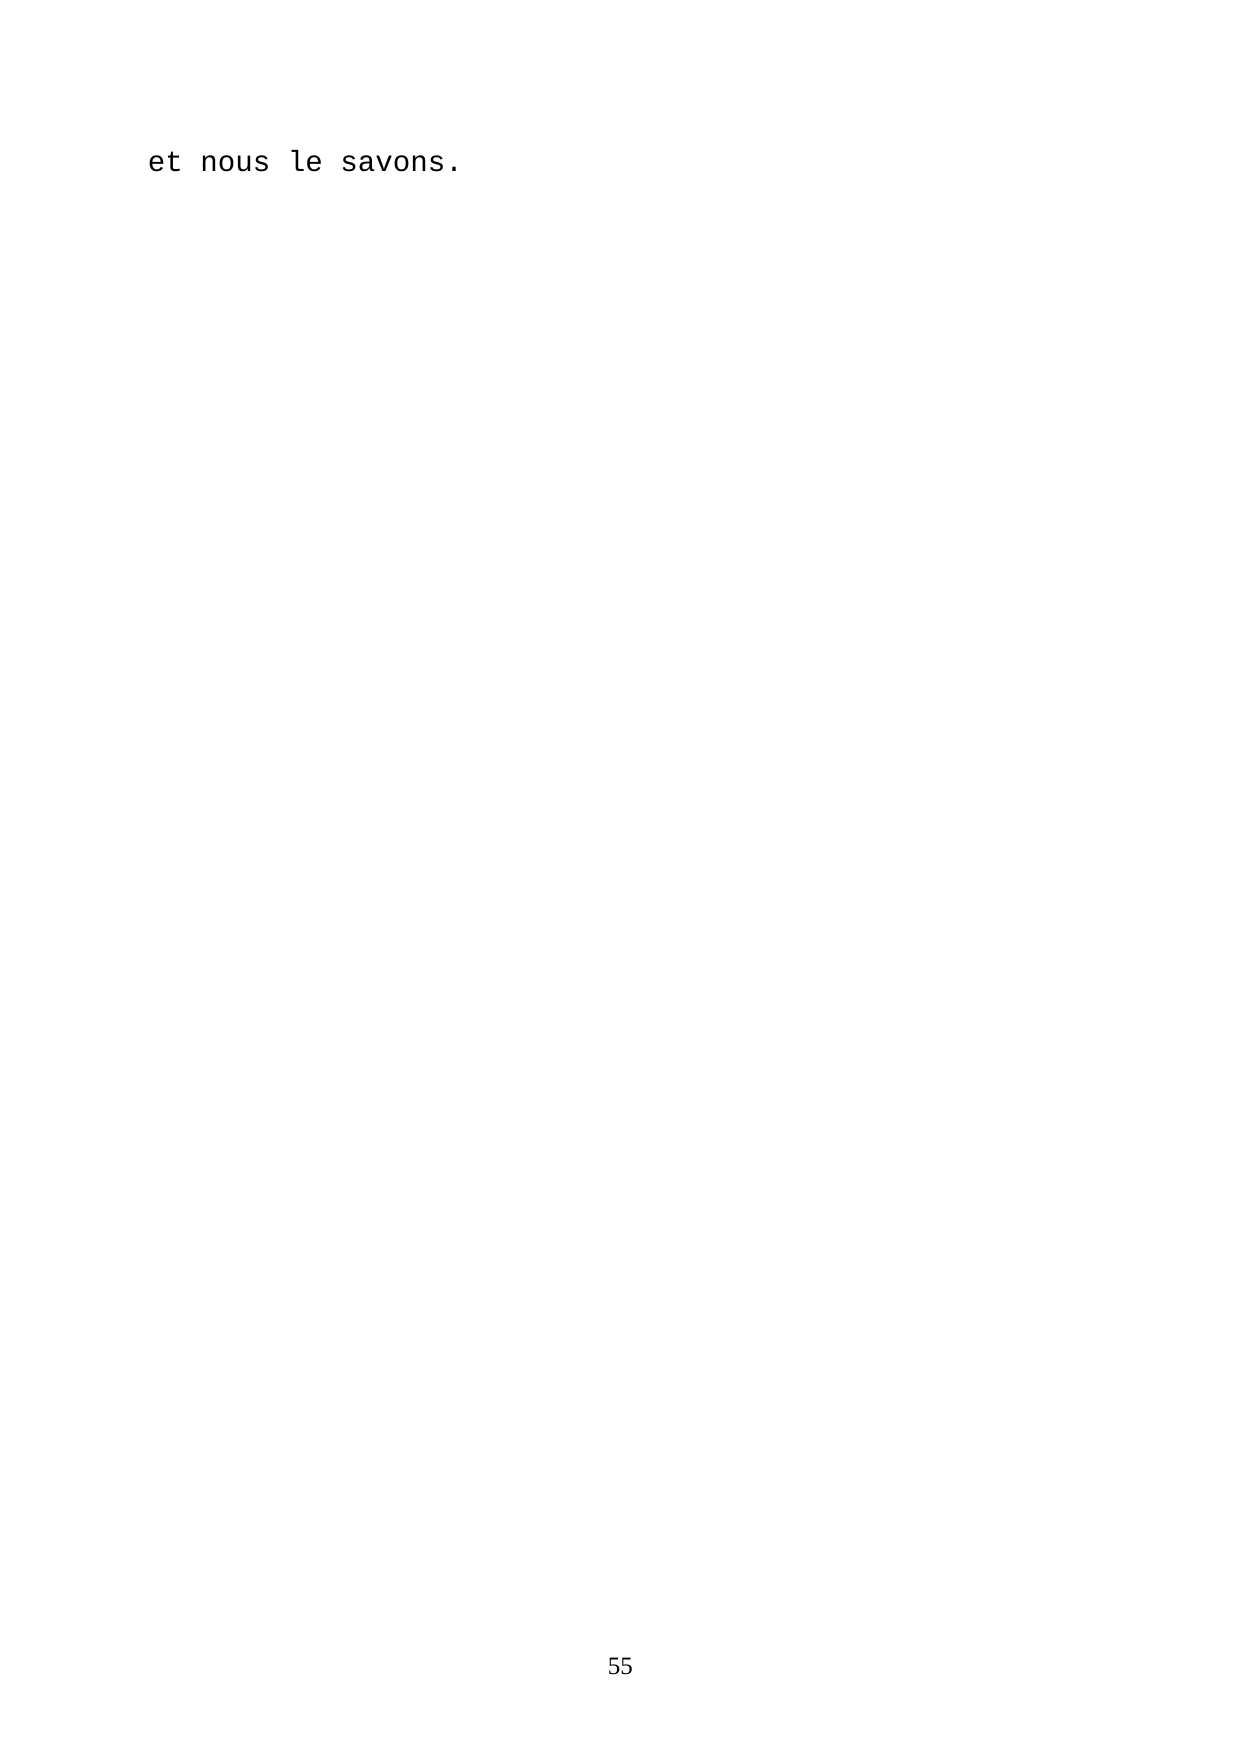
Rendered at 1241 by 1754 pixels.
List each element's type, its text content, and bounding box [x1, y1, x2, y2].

text et nous le savons. [148, 148, 1093, 181]
